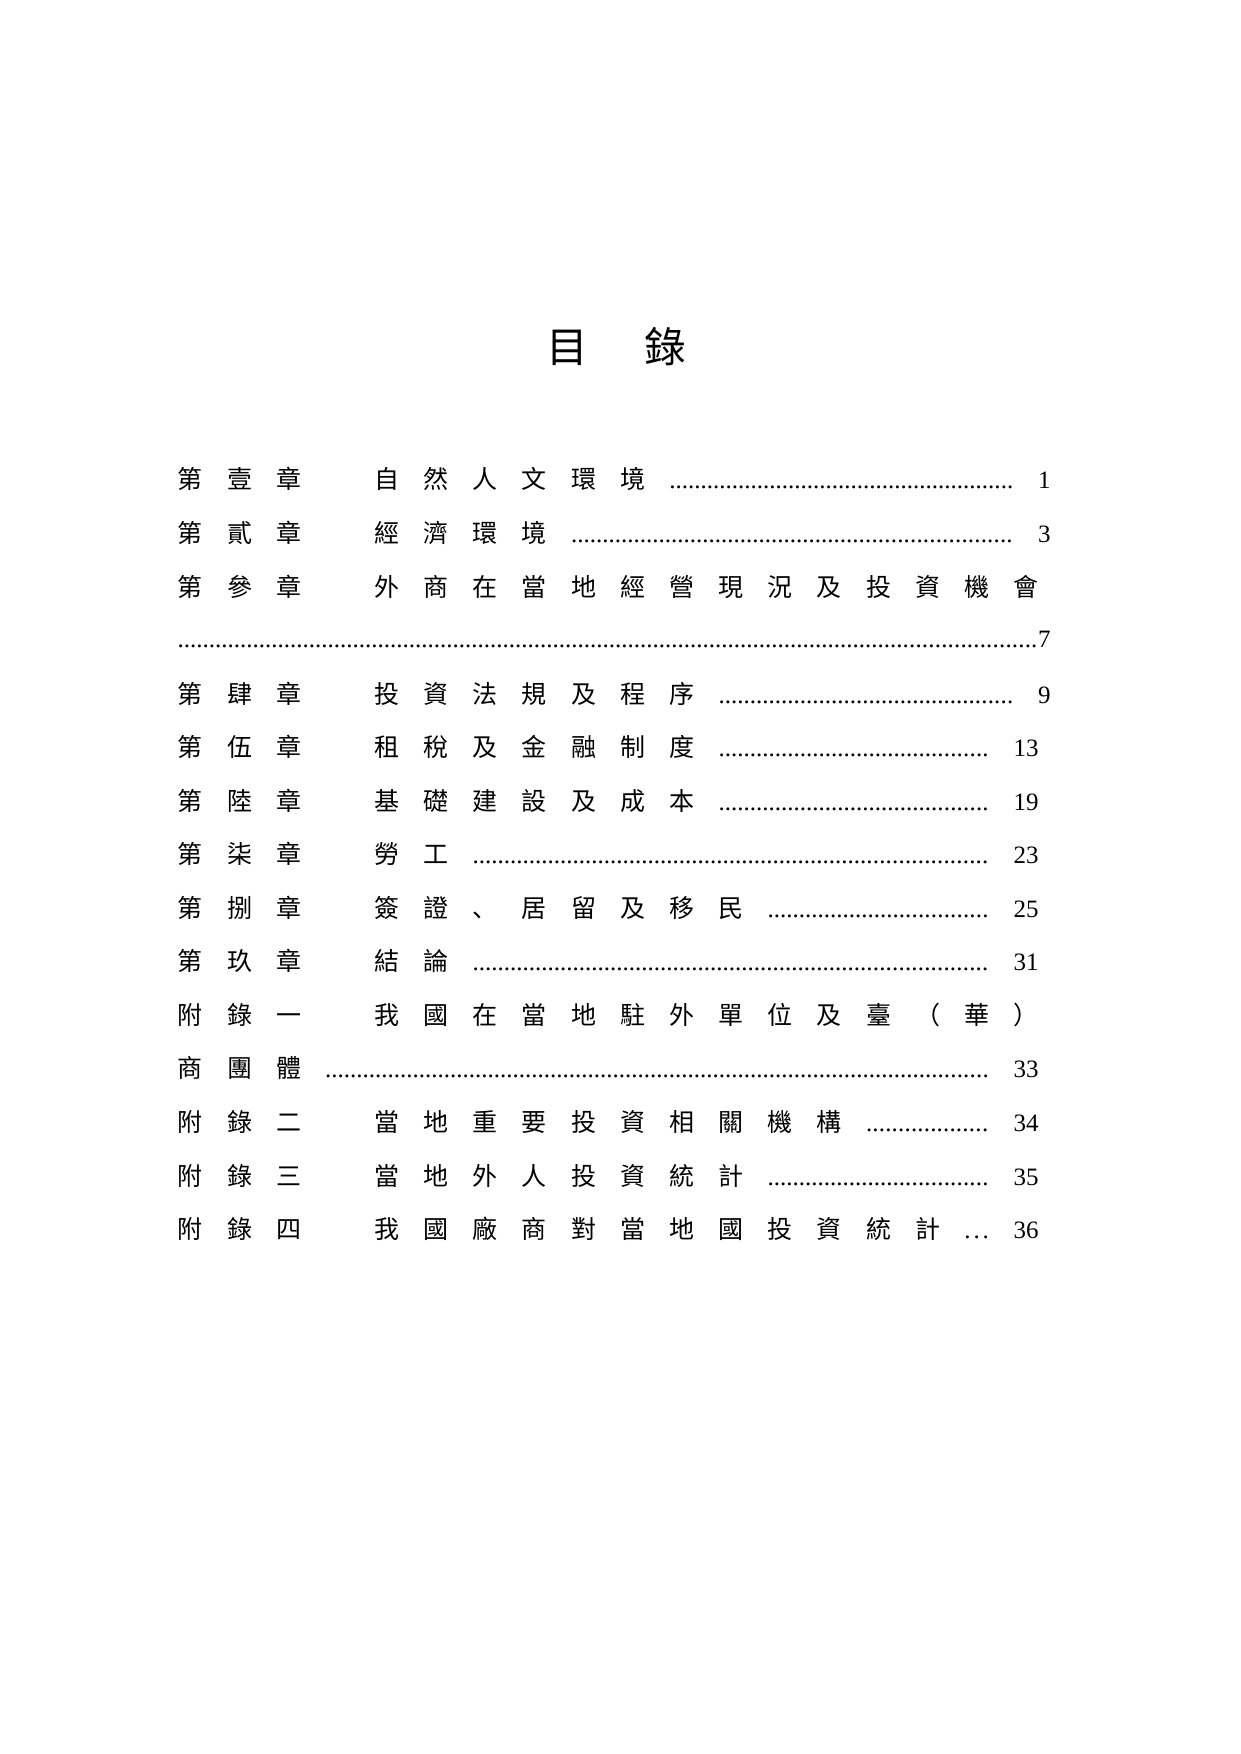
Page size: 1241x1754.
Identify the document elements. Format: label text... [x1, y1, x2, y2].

text 第參章 外商在當地經營現況及投資機會 7 [178, 558, 1063, 666]
text 第陸章 基礎建設及成本 19 [178, 773, 1063, 826]
text 第肆章 投資法規及程序 9 [178, 666, 1063, 719]
text 附錄四 我國廠商對當地國投資統計 36 [178, 1201, 1063, 1254]
text 附錄二 當地重要投資相關機構 34 [178, 1094, 1063, 1147]
text 第捌章 簽證、居留及移民 25 [178, 880, 1063, 933]
text 附錄三 當地外人投資統計 35 [178, 1147, 1063, 1201]
text 第壹章 自然人文環境 1 [178, 451, 1063, 505]
text 第貳章 經濟環境 3 [178, 505, 1063, 558]
text 第伍章 租稅及金融制度 13 [178, 719, 1063, 773]
text 目 錄 [178, 291, 1063, 398]
text 第玖章 結論 31 [178, 933, 1063, 987]
text 第柒章 勞工 23 [178, 826, 1063, 880]
text 附錄一 我國在當地駐外單位及臺（華）商團體 33 [178, 987, 1063, 1094]
